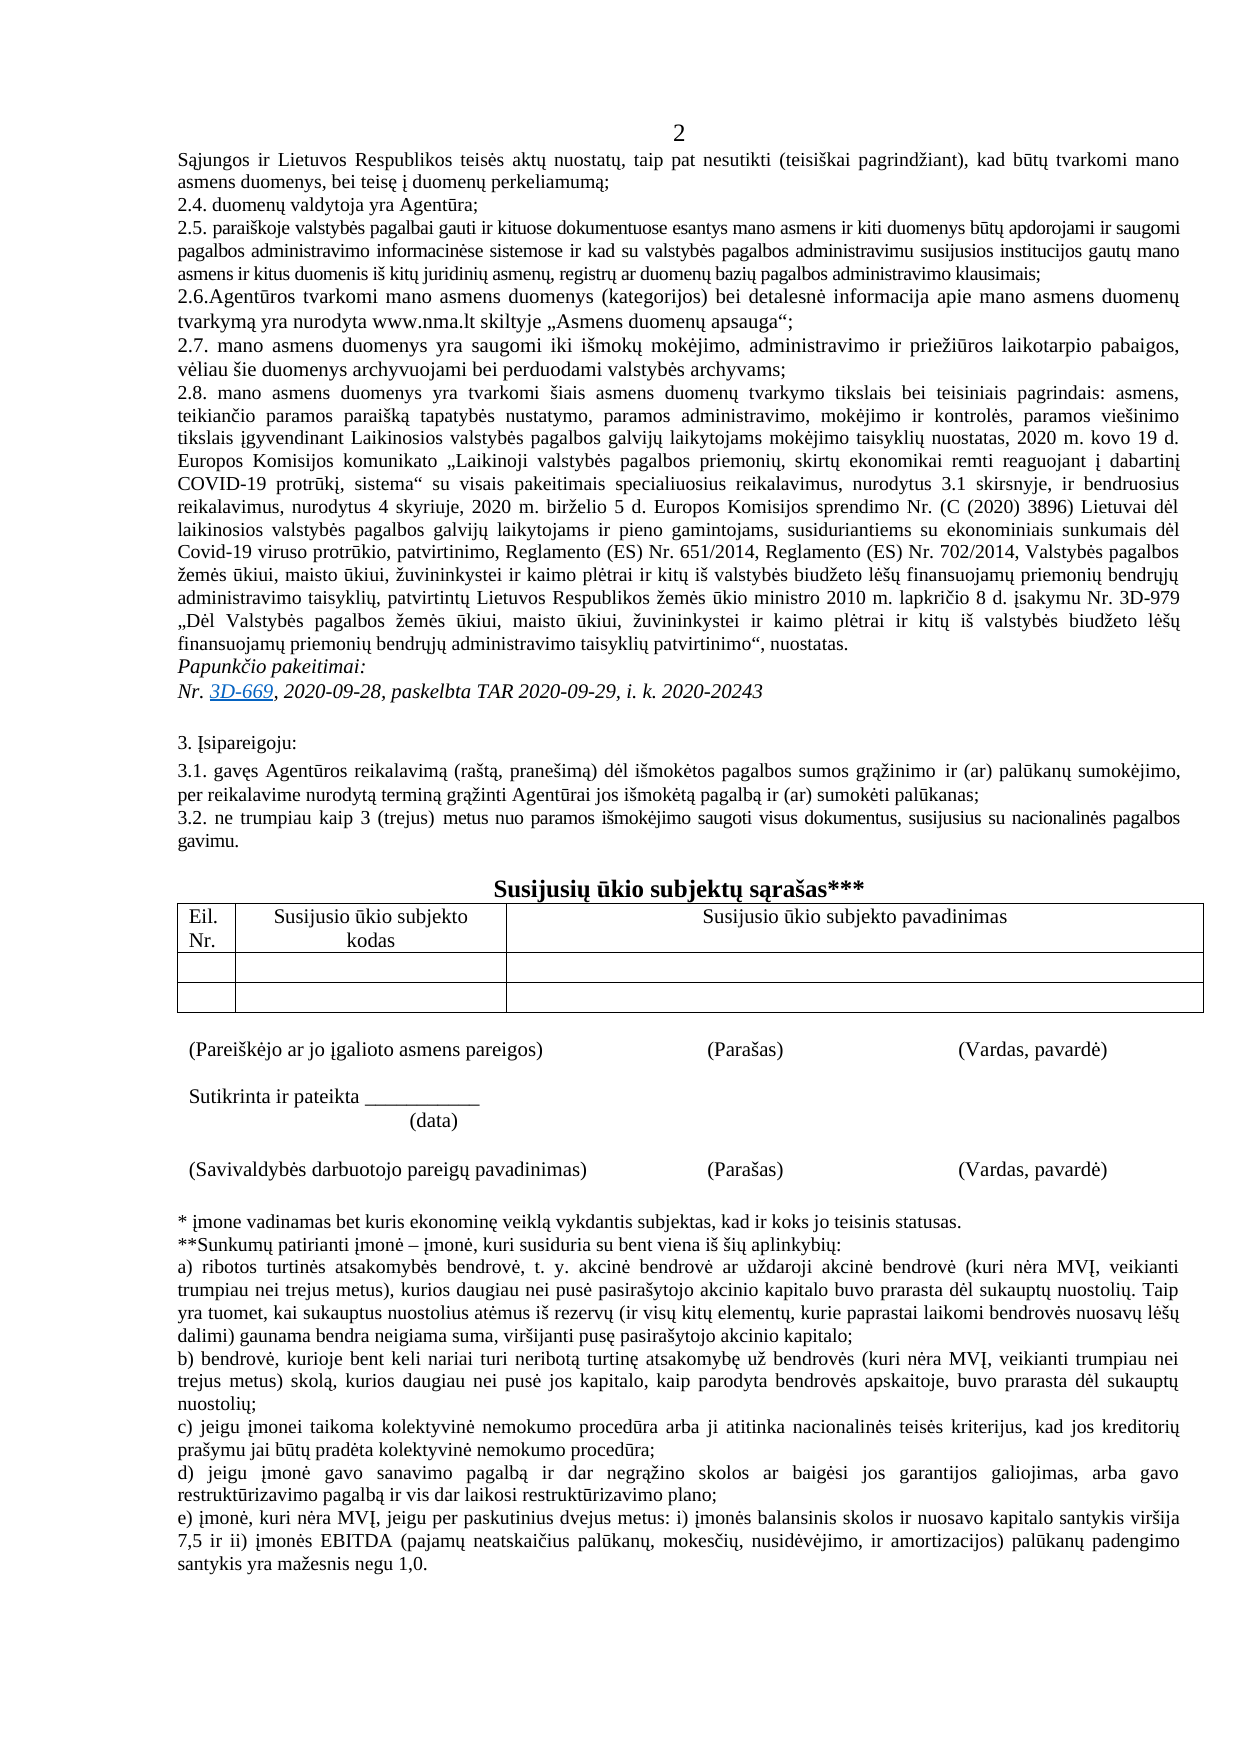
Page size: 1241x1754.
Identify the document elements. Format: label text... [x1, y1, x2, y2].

table_cell (Parašas) [605, 1157, 885, 1186]
text Susijusių ūkio subjektų sąrašas*** [177, 874, 1181, 903]
table_header Susijusio ūkio subjekto pavadinimas [507, 904, 1203, 952]
text 2.6.Agentūros tvarkomi mano asmens duomenys (kategorijos) bei detalesnė informacija apie mano asmens duomenų tvarkymą yra nurodyta www.nma.lt skiltyje „Asmens duomenų apsauga“; [177, 284, 1181, 333]
table_cell [507, 953, 1203, 982]
text 3.1. gavęs Agentūros reikalavimą (raštą, pranešimą) dėl išmokėtos pagalbos sumos grąžinimo ir (ar) palūkanų sumokėjimo, per reikalavime nurodytą terminą grąžinti Agentūrai jos išmokėtą pagalbą ir (ar) sumokėti palūkanas; [177, 754, 1181, 806]
text 2.8. mano asmens duomenys yra tvarkomi šiais asmens duomenų tvarkymo tikslais bei teisiniais pagrindais: asmens, teikiančio paramos paraišką tapatybės nustatymo, paramos administravimo, mokėjimo ir kontrolės, paramos viešinimo tikslais įgyvendinant Laikinosios valstybės pagalbos galvijų laikytojams mokėjimo taisyklių nuostatas, 2020 m. kovo 19 d. Europos Komisijos komunikato „Laikinoji valstybės pagalbos priemonių, skirtų ekonomikai remti reaguojant į dabartinį COVID-19 protrūkį, sistema“ su visais pakeitimais specialiuosius reikalavimus, nurodytus 3.1 skirsnyje, ir bendruosius reikalavimus, nurodytus 4 skyriuje, 2020 m. birželio 5 d. Europos Komisijos sprendimo Nr. (C (2020) 3896) Lietuvai dėl laikinosios valstybės pagalbos galvijų laikytojams ir pieno gamintojams, susiduriantiems su ekonominiais sunkumais dėl Covid-19 viruso protrūkio, patvirtinimo, Reglamento (ES) Nr. 651/2014, Reglamento (ES) Nr. 702/2014, Valstybės pagalbos žemės ūkiui, maisto ūkiui, žuvininkystei ir kaimo plėtrai ir kitų iš valstybės biudžeto lėšų finansuojamų priemonių bendrųjų administravimo taisyklių, patvirtintų Lietuvos Respublikos žemės ūkio ministro 2010 m. lapkričio 8 d. įsakymu Nr. 3D-979 „Dėl Valstybės pagalbos žemės ūkiui, maisto ūkiui, žuvininkystei ir kaimo plėtrai ir kitų iš valstybės biudžeto lėšų finansuojamų priemonių bendrųjų administravimo taisyklių patvirtinimo“, nuostatas. [177, 381, 1181, 654]
table_cell (Vardas, pavardė) [885, 1157, 1180, 1186]
table_cell [178, 983, 235, 1012]
text a) ribotos turtinės atsakomybės bendrovė, t. y. akcinė bendrovė ar uždaroji akcinė bendrovė (kuri nėra MVĮ, veikianti trumpiau nei trejus metus), kurios daugiau nei pusė pasirašytojo akcinio kapitalo buvo prarasta dėl sukauptų nuostolių. Taip yra tuomet, kai sukauptus nuostolius atėmus iš rezervų (ir visų kitų elementų, kurie paprastai laikomi bendrovės nuosavų lėšų dalimi) gaunama bendra neigiama suma, viršijanti pusę pasirašytojo akcinio kapitalo; [177, 1255, 1181, 1347]
text Papunkčio pakeitimai: [177, 654, 1181, 678]
table_header (Parašas) [605, 1037, 885, 1084]
table_header (Vardas, pavardė) [885, 1037, 1180, 1084]
text Nr. 3D-669, 2020-09-28, paskelbta TAR 2020-09-29, i. k. 2020-20243 [177, 678, 1181, 703]
table_cell [236, 953, 506, 982]
text Sąjungos ir Lietuvos Respublikos teisės aktų nuostatų, taip pat nesutikti (teisiškai pagrindžiant), kad būtų tvarkomi mano asmens duomenys, bei teisę į duomenų perkeliamumą; [177, 148, 1181, 193]
text 3. Įsipareigoju: [177, 731, 1181, 754]
table_cell (Savivaldybės darbuotojo pareigų pavadinimas) [177, 1157, 605, 1186]
text b) bendrovė, kurioje bent keli nariai turi neribotą turtinę atsakomybę už bendrovės (kuri nėra MVĮ, veikianti trumpiau nei trejus metus) skolą, kurios daugiau nei pusė jos kapitalo, kaip parodyta bendrovės apskaitoje, buvo prarasta dėl sukauptų nuostolių; [177, 1347, 1181, 1415]
text * įmone vadinamas bet kuris ekonominę veiklą vykdantis subjektas, kad ir koks jo teisinis statusas. [177, 1210, 1181, 1232]
text 2.7. mano asmens duomenys yra saugomi iki išmokų mokėjimo, administravimo ir priežiūros laikotarpio pabaigos, vėliau šie duomenys archyvuojami bei perduodami valstybės archyvams; [177, 333, 1181, 381]
text 2.4. duomenų valdytoja yra Agentūra; [177, 193, 1181, 216]
table_header Eil. Nr. [178, 904, 235, 952]
table_cell [236, 983, 506, 1012]
text d) jeigu įmonė gavo sanavimo pagalbą ir dar negrąžino skolos ar baigėsi jos garantijos galiojimas, arba gavo restruktūrizavimo pagalbą ir vis dar laikosi restruktūrizavimo plano; [177, 1461, 1181, 1506]
table_cell [885, 1084, 1180, 1157]
text 3.2. ne trumpiau kaip 3 (trejus) metus nuo paramos išmokėjimo saugoti visus dokumentus, susijusius su nacionalinės pagalbos gavimu. [177, 806, 1181, 851]
table_cell [605, 1084, 885, 1157]
table_header (Pareiškėjo ar jo įgalioto asmens pareigos) [177, 1037, 605, 1084]
table_cell [507, 983, 1203, 1012]
text c) jeigu įmonei taikoma kolektyvinė nemokumo procedūra arba ji atitinka nacionalinės teisės kriterijus, kad jos kreditorių prašymu jai būtų pradėta kolektyvinė nemokumo procedūra; [177, 1415, 1181, 1461]
text **Sunkumų patirianti įmonė – įmonė, kuri susiduria su bent viena iš šių aplinkybių: [177, 1232, 1181, 1255]
table_cell Sutikrinta ir pateikta ___________ (data) [177, 1084, 605, 1157]
table_header Susijusio ūkio subjekto kodas [236, 904, 506, 952]
text 2.5. paraiškoje valstybės pagalbai gauti ir kituose dokumentuose esantys mano asmens ir kiti duomenys būtų apdorojami ir saugomi pagalbos administravimo informacinėse sistemose ir kad su valstybės pagalbos administravimu susijusios institucijos gautų mano asmens ir kitus duomenis iš kitų juridinių asmenų, registrų ar duomenų bazių pagalbos administravimo klausimais; [177, 216, 1181, 284]
text e) įmonė, kuri nėra MVĮ, jeigu per paskutinius dvejus metus: i) įmonės balansinis skolos ir nuosavo kapitalo santykis viršija 7,5 ir ii) įmonės EBITDA (pajamų neatskaičius palūkanų, mokesčių, nusidėvėjimo, ir amortizacijos) palūkanų padengimo santykis yra mažesnis negu 1,0. [177, 1506, 1181, 1575]
table_cell [178, 953, 235, 982]
